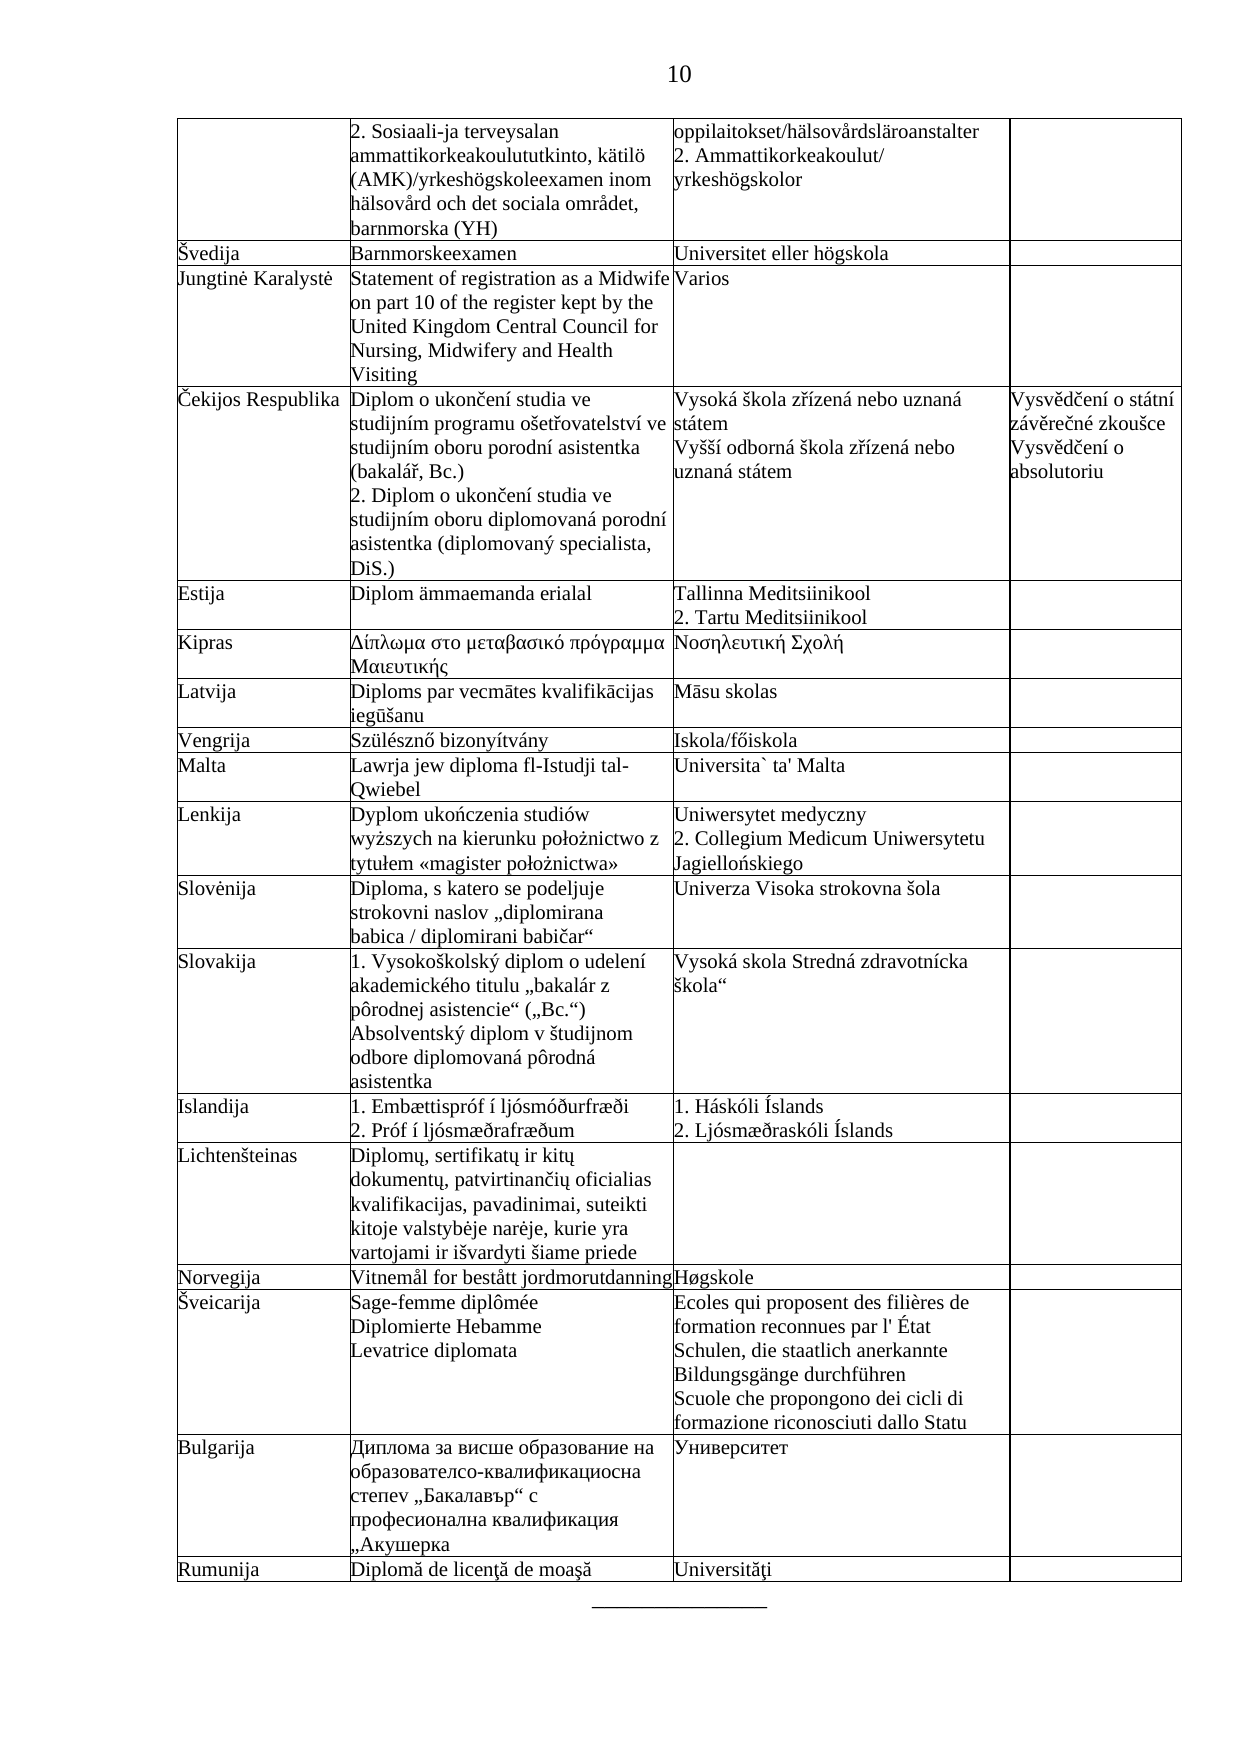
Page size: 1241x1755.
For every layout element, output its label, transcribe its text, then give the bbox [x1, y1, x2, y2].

table_cell [1011, 1435, 1181, 1556]
table_cell [674, 1143, 1009, 1264]
table_cell Čekijos Respublika [178, 387, 350, 579]
table_cell Vysoká skola Stredná zdravotnícka škola“ [674, 949, 1009, 1093]
table_cell Uniwersytet medyczny 2. Collegium Medicum Uniwersytetu Jagiellońskiego [674, 802, 1009, 874]
table_cell Diplom ämmaemanda erialal [351, 581, 673, 629]
table_cell Universitet eller högskola [674, 241, 1009, 264]
table_cell [1011, 266, 1181, 386]
table_cell Bulgarija [178, 1435, 350, 1556]
table_cell Kipras [178, 630, 350, 678]
table_cell [1011, 1143, 1181, 1264]
table_cell [1011, 630, 1181, 678]
table_cell Universita` ta' Malta [674, 753, 1009, 801]
table_cell Islandija [178, 1094, 350, 1142]
table_cell 1. Embættispróf í ljósmóðurfræði 2. Próf í ljósmæðrafræðum [351, 1094, 673, 1142]
table_cell Lawrja jew diploma fl-Istudji tal-Qwiebel [351, 753, 673, 801]
table_cell oppilaitokset/hälsovårdsläroanstalter 2. Ammattikorkeakoulut/ yrkeshögskolor [674, 119, 1009, 239]
table_cell [1011, 1290, 1181, 1434]
table_cell Varios [674, 266, 1009, 386]
table_cell Ecoles qui proposent des filières de formation reconnues par l' État Schulen, die staatlich anerkannte Bildungsgänge durchführen Scuole che propongono dei cicli di formazione riconosciuti dallo Statu [674, 1290, 1009, 1434]
table_cell [1011, 728, 1181, 752]
table_cell Sage-femme diplômée Diplomierte Hebamme Levatrice diplomata [351, 1290, 673, 1434]
table_cell Māsu skolas [674, 679, 1009, 727]
table_cell Szülésznő bizonyítvány [351, 728, 673, 752]
table_cell Vengrija [178, 728, 350, 752]
table_cell Университет [674, 1435, 1009, 1556]
table_cell [1011, 679, 1181, 727]
table_cell Univerza Visoka strokovna šola [674, 876, 1009, 948]
table_cell Vysoká škola zřízená nebo uznaná státem Vyšší odborná škola zřízená nebo uznaná státem [674, 387, 1009, 579]
table_cell [1011, 802, 1181, 874]
table_cell Estija [178, 581, 350, 629]
table_cell Vysvědčení o státní závěrečné zkoušce Vysvědčení o absolutoriu [1011, 387, 1181, 579]
table_cell Jungtinė Karalystė [178, 266, 350, 386]
table_cell [1011, 753, 1181, 801]
table_cell Universităţi [674, 1557, 1009, 1581]
table_cell 1. Vysokoškolský diplom o udelení akademického titulu „bakalár z pôrodnej asistencie“ („Bc.“) Absolventský diplom v študijnom odbore diplomovaná pôrodná asistentka [351, 949, 673, 1093]
table_cell Diploms par vecmātes kvalifikācijas iegūšanu [351, 679, 673, 727]
table_cell [1011, 241, 1181, 264]
table_cell [1011, 581, 1181, 629]
table_cell Diplomă de licenţă de moaşă [351, 1557, 673, 1581]
table_cell [1011, 1094, 1181, 1142]
table_cell Νοσηλευτική Σχολή [674, 630, 1009, 678]
table_cell Rumunija [178, 1557, 350, 1581]
table_cell [178, 119, 350, 239]
table_cell Dyplom ukończenia studiów wyższych na kierunku położnictwo z tytułem «magister położnictwa» [351, 802, 673, 874]
table_cell Diplom o ukončení studia ve studijním programu ošetřovatelství ve studijním oboru porodní asistentka (bakalář, Bc.) 2. Diplom o ukončení studia ve studijním oboru diplomovaná porodní asistentka (diplomovaný specialista, DiS.) [351, 387, 673, 579]
table_cell Švedija [178, 241, 350, 264]
table_cell Диплома за висше образование на образователcо-квалификациоcна степеv „Бакалавър“ с професионална квалификация „Акушерка [351, 1435, 673, 1556]
table_cell [1011, 119, 1181, 239]
table_cell 1. Háskóli Íslands 2. Ljósmæðraskóli Íslands [674, 1094, 1009, 1142]
table_cell [1011, 1265, 1181, 1289]
table_cell Δίπλωμα στο μεταβασικό πρόγραμμα Μαιευτικής [351, 630, 673, 678]
table_cell Slovakija [178, 949, 350, 1093]
table_cell Lenkija [178, 802, 350, 874]
table_cell Malta [178, 753, 350, 801]
table_cell Vitnemål for bestått jordmorutdanning [351, 1265, 673, 1289]
table_cell 2. Sosiaali-ja terveysalan ammattikorkeakoulututkinto, kätilö (AMK)/yrkeshögskoleexamen inom hälsovård och det sociala området, barnmorska (YH) [351, 119, 673, 239]
table_cell Tallinna Meditsiinikool 2. Tartu Meditsiinikool [674, 581, 1009, 629]
table_cell Latvija [178, 679, 350, 727]
table_cell [1011, 876, 1181, 948]
table_cell Iskola/főiskola [674, 728, 1009, 752]
table_cell [1011, 949, 1181, 1093]
table_cell Høgskole [674, 1265, 1009, 1289]
table_cell Barnmorskeexamen [351, 241, 673, 264]
table_cell Diplomų, sertifikatų ir kitų dokumentų, patvirtinančių oficialias kvalifikacijas, pavadinimai, suteikti kitoje valstybėje narėje, kurie yra vartojami ir išvardyti šiame priede [351, 1143, 673, 1264]
text ______________ [177, 1582, 1181, 1610]
table_cell [1011, 1557, 1181, 1581]
table_cell Slovėnija [178, 876, 350, 948]
table_cell Diploma, s katero se podeljuje strokovni naslov „diplomirana babica / diplomirani babičar“ [351, 876, 673, 948]
table_cell Šveicarija [178, 1290, 350, 1434]
table_cell Statement of registration as a Midwife on part 10 of the register kept by the United Kingdom Central Council for Nursing, Midwifery and Health Visiting [351, 266, 673, 386]
table_cell Lichtenšteinas [178, 1143, 350, 1264]
table_cell Norvegija [178, 1265, 350, 1289]
